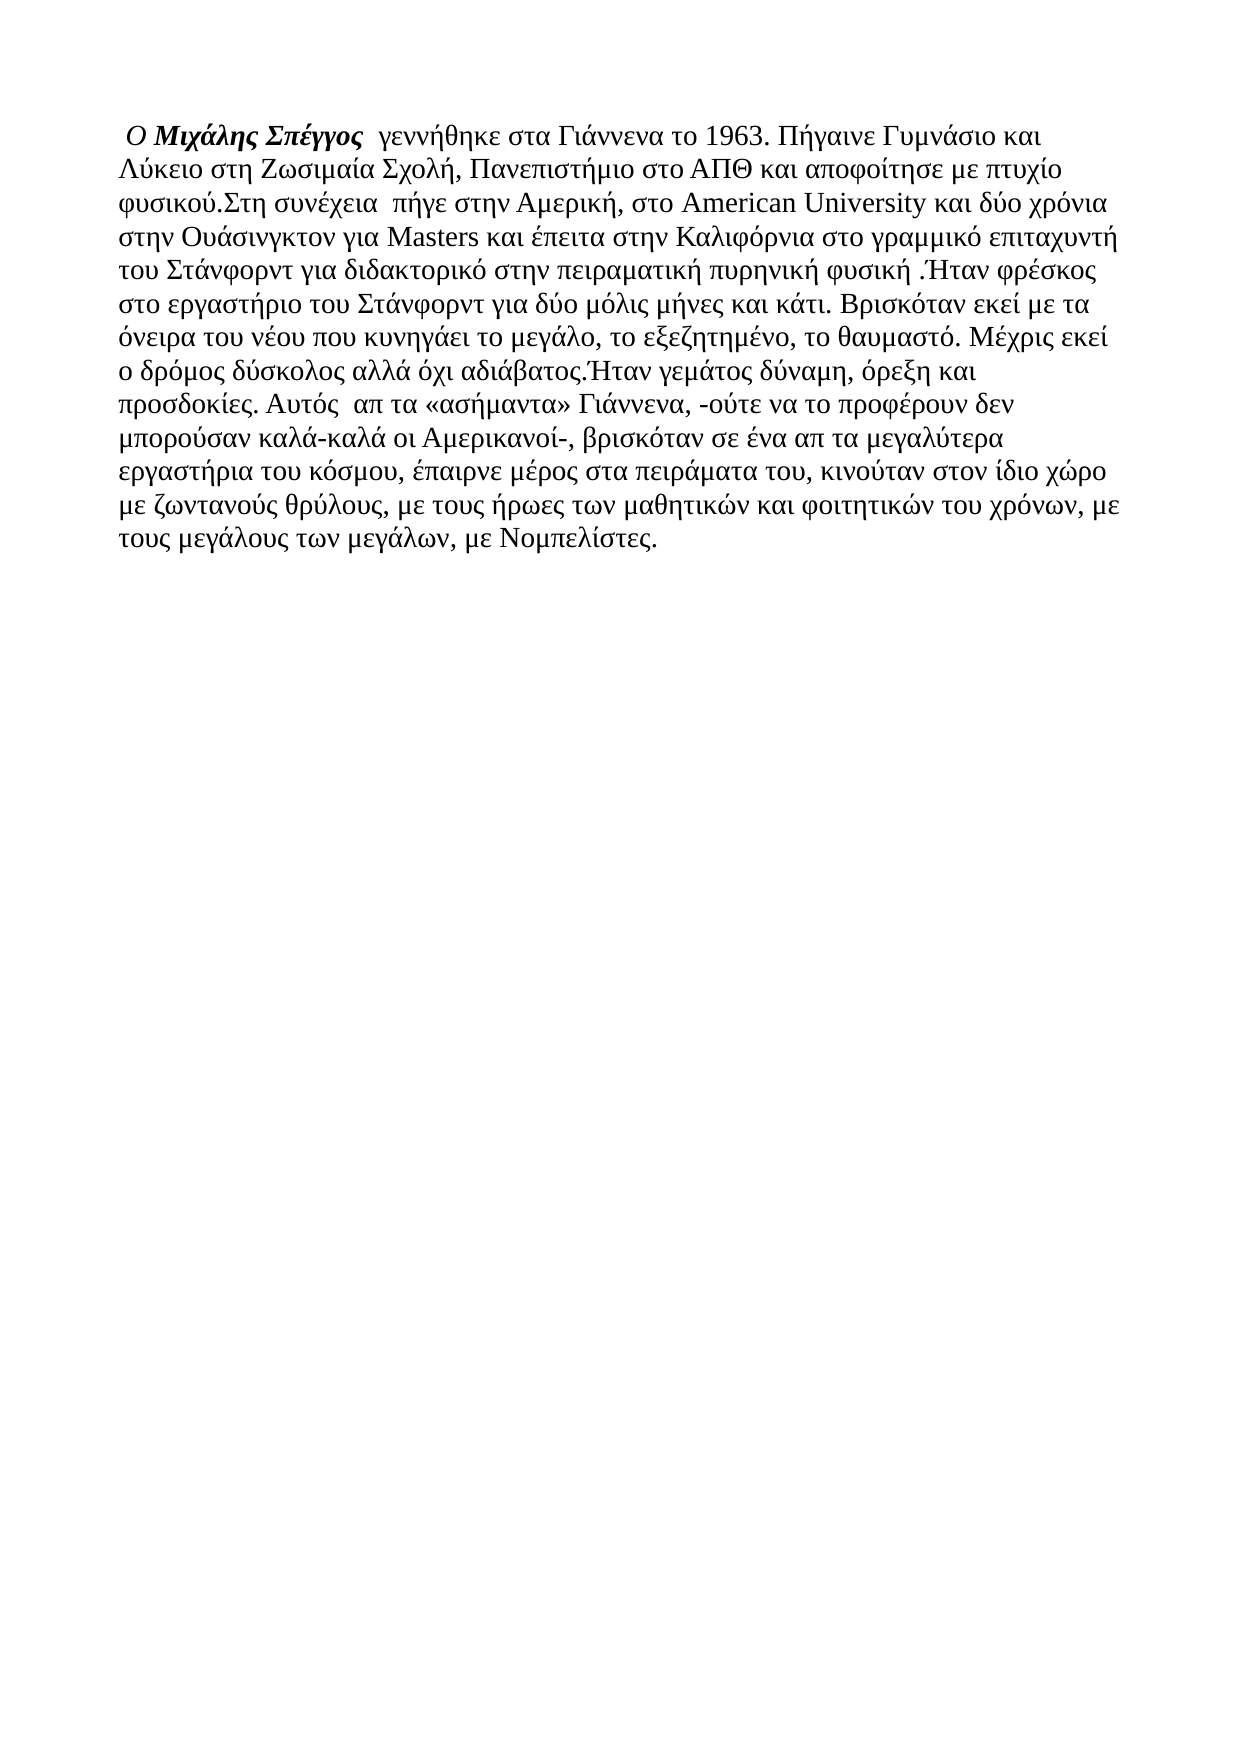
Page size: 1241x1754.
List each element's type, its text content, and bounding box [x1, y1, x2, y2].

text Ο Μιχάλης Σπέγγος γεννήθηκε στα Γιάννενα το 1963. Πήγαινε Γυμνάσιο και Λύκειο στη Ζωσιμαία Σχολή, Πανεπιστήμιο στο ΑΠΘ και αποφοίτησε με πτυχίο φυσικού.Στη συνέχεια πήγε στην Αμερική, στο American University και δύο χρόνια στην Ουάσινγκτον για Masters και έπειτα στην Καλιφόρνια στο γραμμικό επιταχυντή του Στάνφορντ για διδακτορικό στην πειραματική πυρηνική φυσική .Ήταν φρέσκος στο εργαστήριο του Στάνφορντ για δύο μόλις μήνες και κάτι. Βρισκόταν εκεί με τα όνειρα του νέου που κυνηγάει το μεγάλο, το εξεζητημένο, το θαυμαστό. Μέχρις εκεί ο δρόμος δύσκολος αλλά όχι αδιάβατος.Ήταν γεμάτος δύναμη, όρεξη και προσδοκίες. Αυτός απ τα «ασήμαντα» Γιάννενα, -ούτε να το προφέρουν δεν μπορούσαν καλά-καλά οι Αμερικανοί-, βρισκόταν σε ένα απ τα μεγαλύτερα εργαστήρια του κόσμου, έπαιρνε μέρος στα πειράματα του, κινούταν στον ίδιο χώρο με ζωντανούς θρύλους, με τους ήρωες των μαθητικών και φοιτητικών του χρόνων, με τους μεγάλους των μεγάλων, με Νομπελίστες. [118, 118, 1122, 554]
